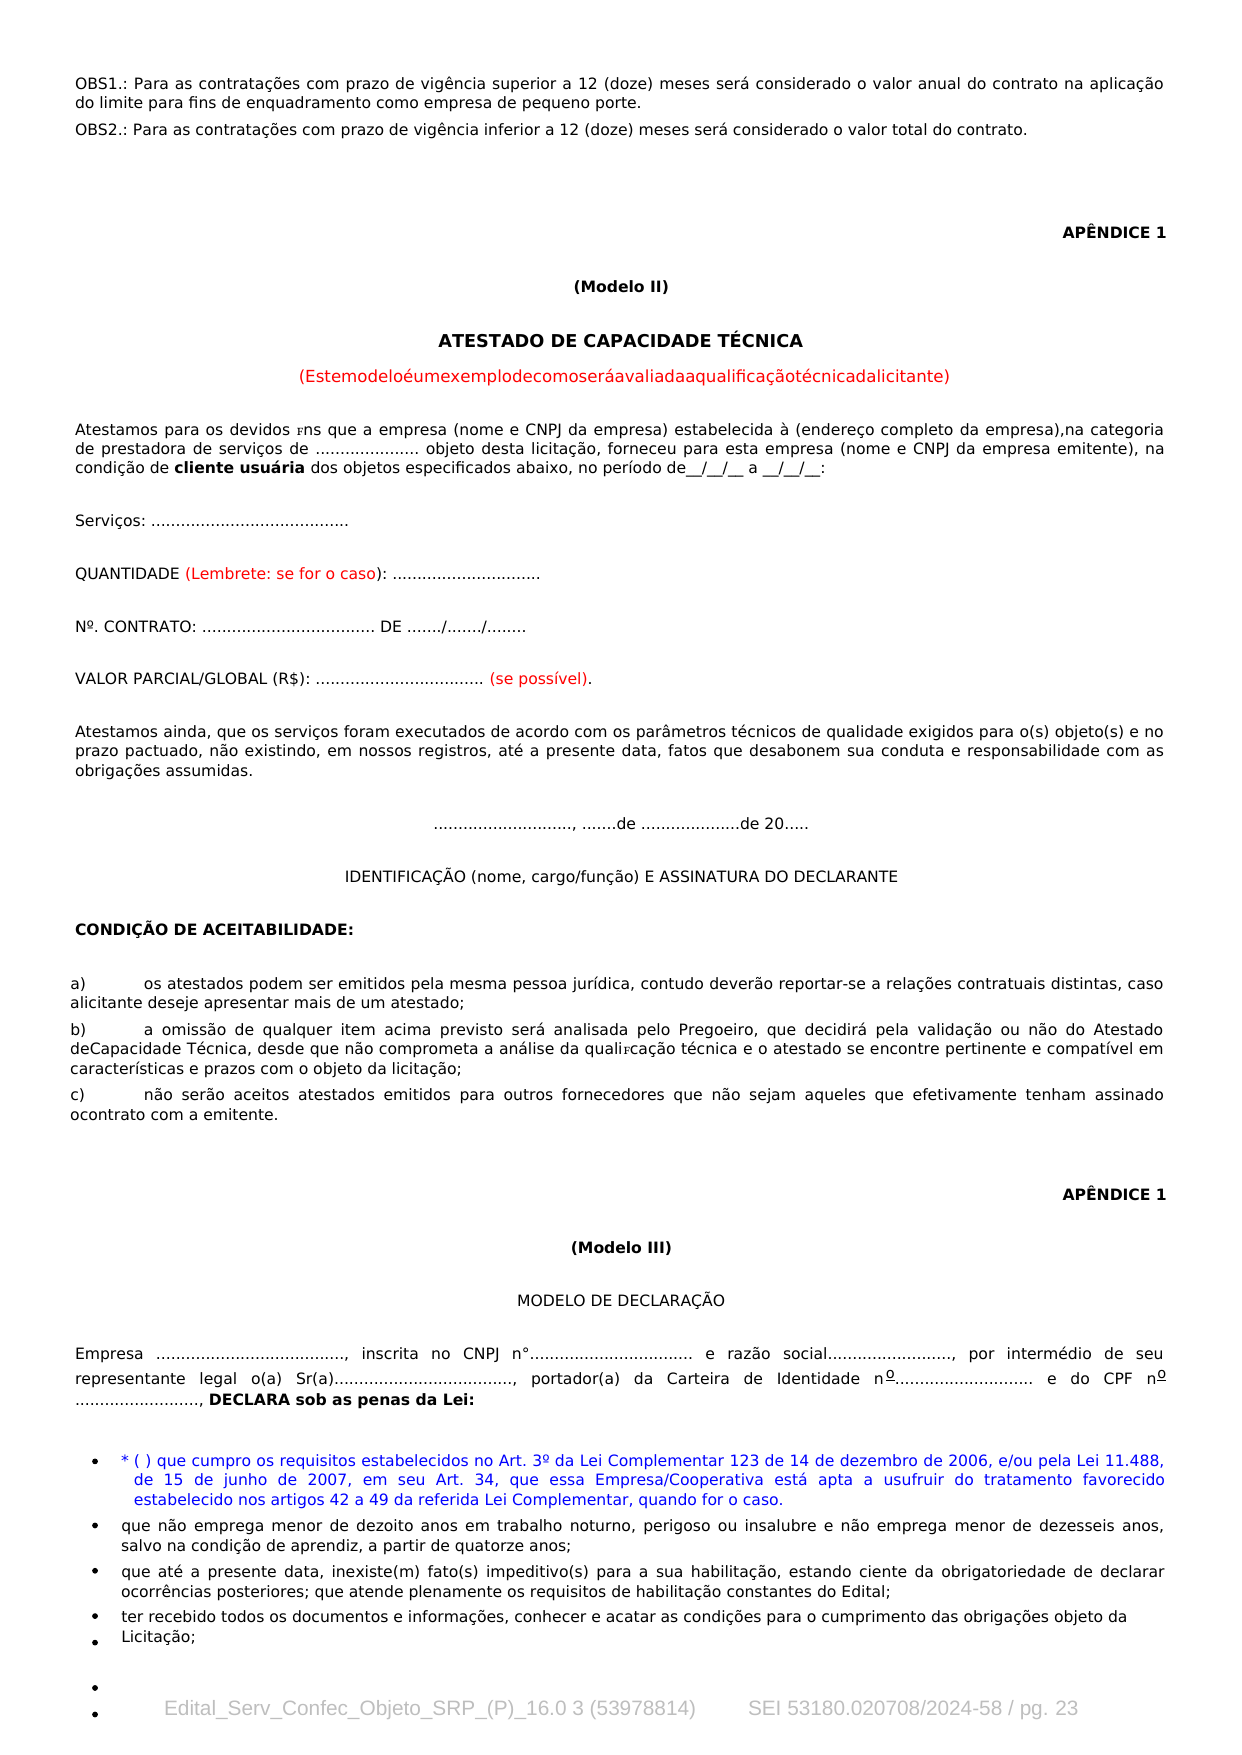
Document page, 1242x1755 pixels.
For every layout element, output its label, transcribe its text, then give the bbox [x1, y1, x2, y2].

text Atestamos ainda, que os serviços foram executados de acordo com os parâmetros técnicos de qualidade exigidos para o(s) objeto(s) e no prazo pactuado, não existindo, em nossos registros, até a presente data, fatos que desabonem sua conduta e responsabilidade com as obrigações assumidas. [75, 723, 1166, 780]
text QUANTIDADE (Lembrete: se for o caso): .............................. [75, 565, 1166, 583]
text CONDIÇÃO DE ACEITABILIDADE: [75, 921, 1184, 939]
list não serão aceitos atestados emitidos para outros fornecedores que não sejam aqueles que efetivamente tenham assinado ocontrato com a emitente. [70, 1086, 1166, 1124]
list os atestados podem ser emitidos pela mesma pessoa jurídica, contudo deverão reportar-se a relações contratuais distintas, caso alicitante deseje apresentar mais de um atestado; [70, 975, 1166, 1012]
text Serviços: ........................................ [75, 512, 1166, 530]
list ( ) que cumpro os requisitos estabelecidos no Art. 3º da Lei Complementar 123 de 14 de dezembro de 2006, e/ou pela Lei 11.488, de 15 de junho de 2007, em seu Art. 34, que essa Empresa/Cooperativa está apta a usufruir do tratamento favorecido estabelecido nos artigos 42 a 49 da referida Lei Complementar, quando for o caso. [93, 1452, 1167, 1509]
text ............................, .......de ....................de 20..... [70, 814, 1173, 833]
text que não emprega menor de dezoito anos em trabalho noturno, perigoso ou insalubre e não emprega menor de dezesseis anos, salvo na condição de aprendiz, a partir de quatorze anos; [93, 1517, 1166, 1555]
text (Modelo II) [70, 277, 1172, 296]
text OBS2.: Para as contratações com prazo de vigência inferior a 12 (doze) meses será considerado o valor total do contrato. [75, 121, 1166, 139]
list a omissão de qualquer item acima previsto será analisada pelo Pregoeiro, que decidirá pela validação ou não do Atestado deCapacidade Técnica, desde que não comprometa a análise da qualicação técnica e o atestado se encontre pertinente e compatível em características e prazos com o objeto da licitação; [70, 1021, 1166, 1078]
text ter recebido todos os documentos e informações, conhecer e acatar as condições para o cumprimento das obrigações objeto da [93, 1608, 1166, 1627]
text MODELO DE DECLARAÇÃO [70, 1292, 1172, 1310]
text Empresa ......................................, inscrita no CNPJ n°................................. e razão social........................., por intermédio de seu representante legal o(a) Sr(a)...................................., portador(a) da Carteira de Identidade no............................ e do CPF no ........................., DECLARA sob as penas da Lei: [75, 1345, 1166, 1409]
subtitle ATESTADO DE CAPACIDADE TÉCNICA [70, 331, 1171, 351]
text VALOR PARCIAL/GLOBAL (R$): .................................. (se possível). [75, 670, 1166, 688]
text Atestamos para os devidos ns que a empresa (nome e CNPJ da empresa) estabelecida à (endereço completo da empresa),na categoria de prestadora de serviços de ..................... objeto desta licitação, forneceu para esta empresa (nome e CNPJ da empresa emitente), na condição de cliente usuária dos objetos especificados abaixo, no período de__/__/__ a __/__/__: [75, 420, 1166, 478]
text que até a presente data, inexiste(m) fato(s) impeditivo(s) para a sua habilitação, estando ciente da obrigatoriedade de declarar ocorrências posteriores; que atende plenamente os requisitos de habilitação constantes do Edital; [93, 1563, 1166, 1601]
text APÊNDICE 1 [70, 1185, 1167, 1204]
text IDENTIFICAÇÃO (nome, cargo/função) E ASSINATURA DO DECLARANTE [70, 868, 1173, 886]
text Licitação; [93, 1628, 1166, 1646]
text Nº. CONTRATO: ................................... DE ......./......./........ [75, 617, 1166, 636]
text APÊNDICE 1 [70, 224, 1167, 242]
text (Modelo III) [70, 1239, 1172, 1257]
text (Estemodeloéumexemplodecomoseráavaliadaaqualificaçãotécnicadalicitante) [70, 367, 1179, 386]
text OBS1.: Para as contratações com prazo de vigência superior a 12 (doze) meses será considerado o valor anual do contrato na aplicação do limite para fins de enquadramento como empresa de pequeno porte. [75, 75, 1166, 113]
